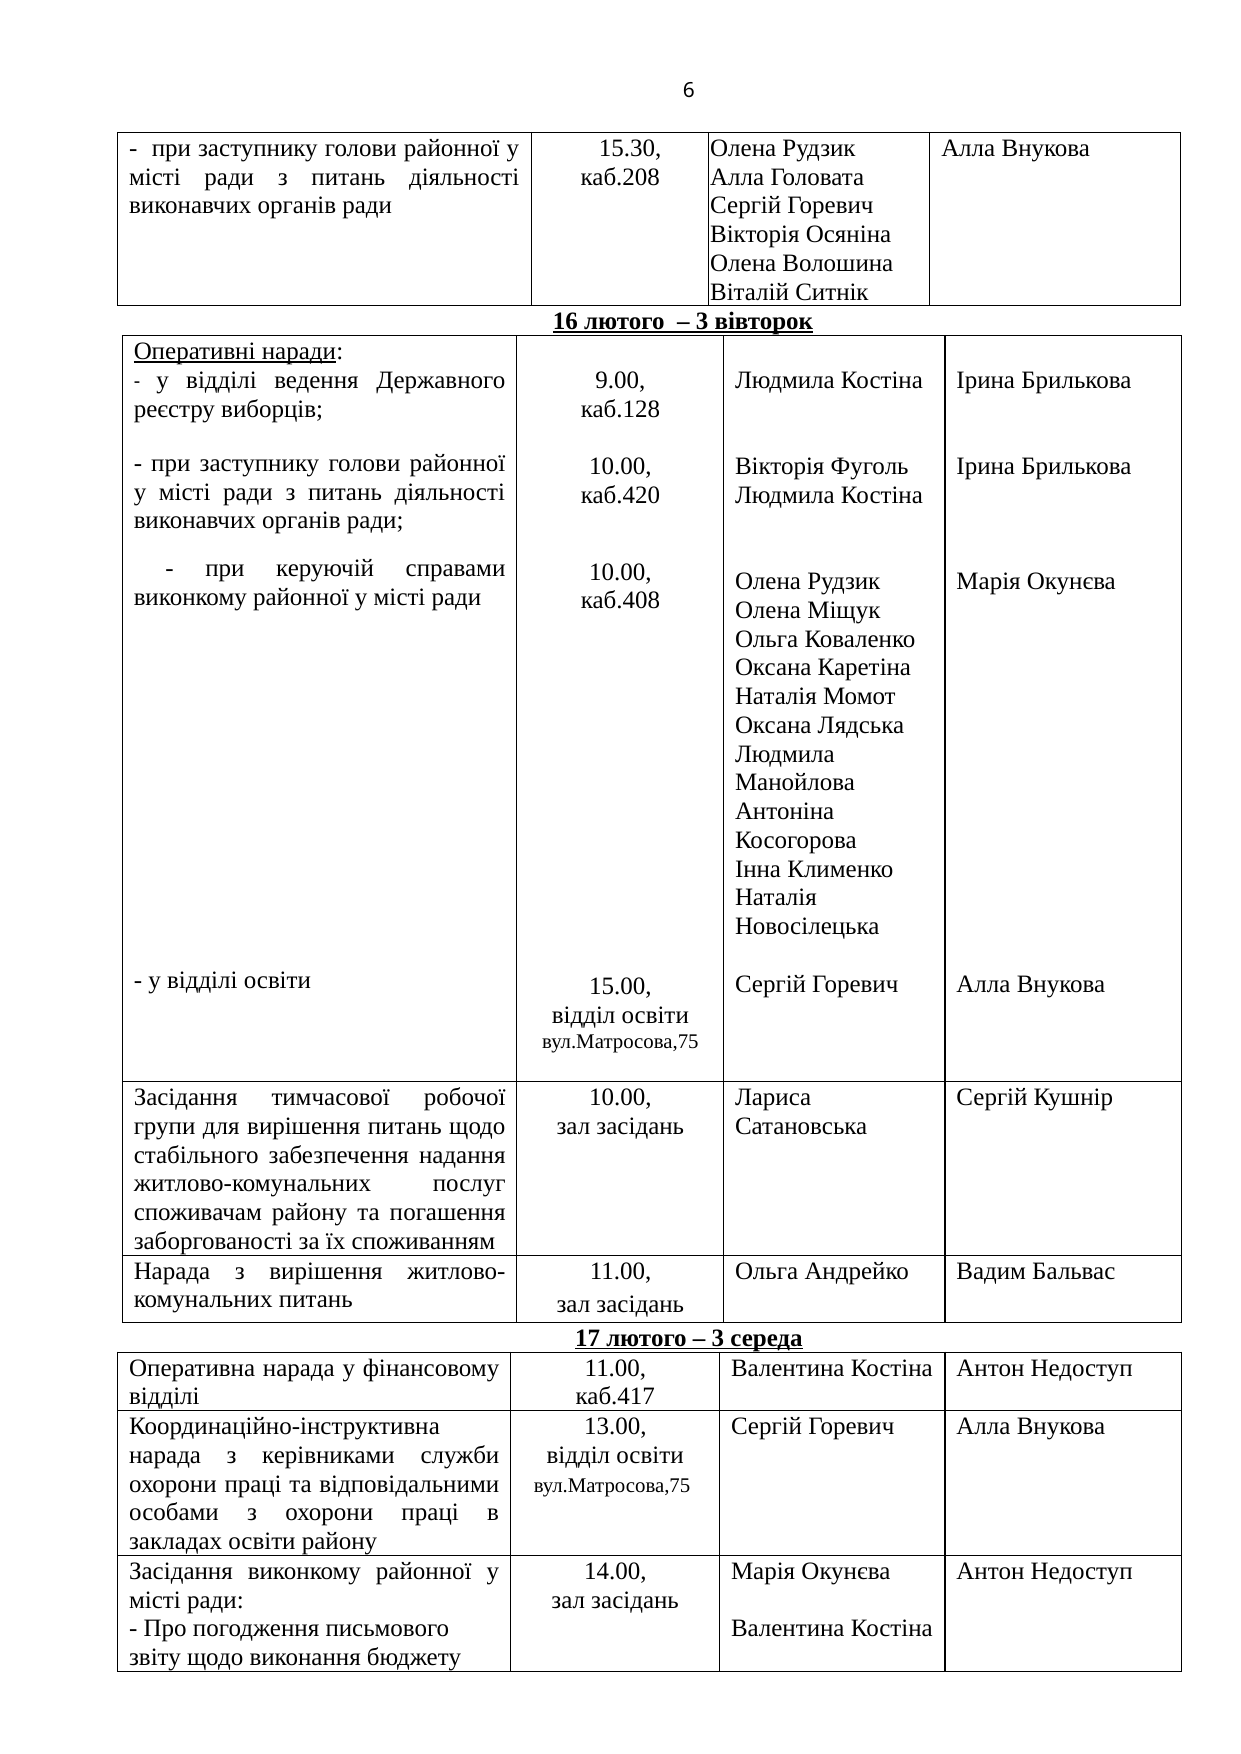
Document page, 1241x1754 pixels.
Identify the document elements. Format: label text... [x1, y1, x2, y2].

table_cell Координаційно-інструктивна нарада з керівниками служби охорони праці та відповідальними особами з охорони праці в закладах освіти району [118, 1411, 510, 1555]
table_cell - при заступнику голови районної у місті ради з питань діяльності виконавчих органів ради [118, 133, 531, 305]
table_cell Алла Внукова [946, 1411, 1181, 1555]
table_header Оперативна нарада у фінансовому відділі [118, 1353, 510, 1410]
table_header Оперативні наради: - у відділі ведення Державного реєстру виборців; - при заступнику голови районної у місті ради з питань діяльності виконавчих органів ради; - при керуючій справами виконкому районної у місті ради - у відділі освіти [123, 336, 516, 1081]
table_cell Нарада з вирішення житлово-комунальних питань [123, 1256, 516, 1322]
table_cell 11.00, зал засідань [517, 1256, 723, 1322]
table_header [118, 335, 122, 1081]
table_header 11.00, каб.417 [511, 1353, 719, 1410]
table_cell 14.00, зал засідань [511, 1556, 719, 1671]
text 17 лютого – 3 середа [177, 1323, 1200, 1352]
table_header Ірина Брилькова Ірина Брилькова Марія Окунєва Алла Внукова [946, 336, 1181, 1081]
table_cell Алла Внукова [930, 133, 1180, 305]
table_cell Вадим Бальвас [946, 1256, 1181, 1322]
table_header Валентина Костіна [720, 1353, 944, 1410]
table_cell Лариса Сатановська [724, 1082, 944, 1255]
table_cell Сергій Кушнір [946, 1082, 1181, 1255]
table_header Людмила Костіна Вікторія Фуголь Людмила Костіна Олена Рудзик Олена Міщук Ольга Коваленко Оксана Каретіна Наталія Момот Оксана Лядська Людмила Манойлова Антоніна Косогорова Інна Клименко Наталія Новосілецька Сергій Горевич [724, 336, 944, 1081]
table_cell Ольга Андрейко [724, 1256, 944, 1322]
table_cell 13.00, відділ освіти вул.Матросова,75 [511, 1411, 719, 1555]
table_cell Олена Рудзик Алла Головата Сергій Горевич Вікторія Осяніна Олена Волошина Віталій Ситнік [709, 133, 929, 305]
table_cell Засідання тимчасової робочої групи для вирішення питань щодо стабільного забезпечення надання житлово-комунальних послуг споживачам району та погашення заборгованості за їх споживанням [123, 1082, 516, 1255]
table_cell Марія Окунєва Валентина Костіна [720, 1556, 944, 1671]
table_cell Сергій Горевич [720, 1411, 944, 1555]
table_cell 15.30, каб.208 [532, 133, 708, 305]
table_header 9.00, каб.128 10.00, каб.420 10.00, каб.408 15.00, відділ освіти вул.Матросова,75 [517, 336, 723, 1081]
table_cell Засідання виконкому районної у місті ради: - Про погодження письмового звіту щодо виконання бюджету [118, 1556, 510, 1671]
table_header Антон Недоступ [946, 1353, 1181, 1410]
table_cell [118, 1255, 122, 1322]
table_cell [118, 1081, 122, 1255]
text 16 лютого – 3 вівторок [473, 306, 1200, 335]
table_cell Антон Недоступ [946, 1556, 1181, 1671]
table_cell 10.00, зал засідань [517, 1082, 723, 1255]
